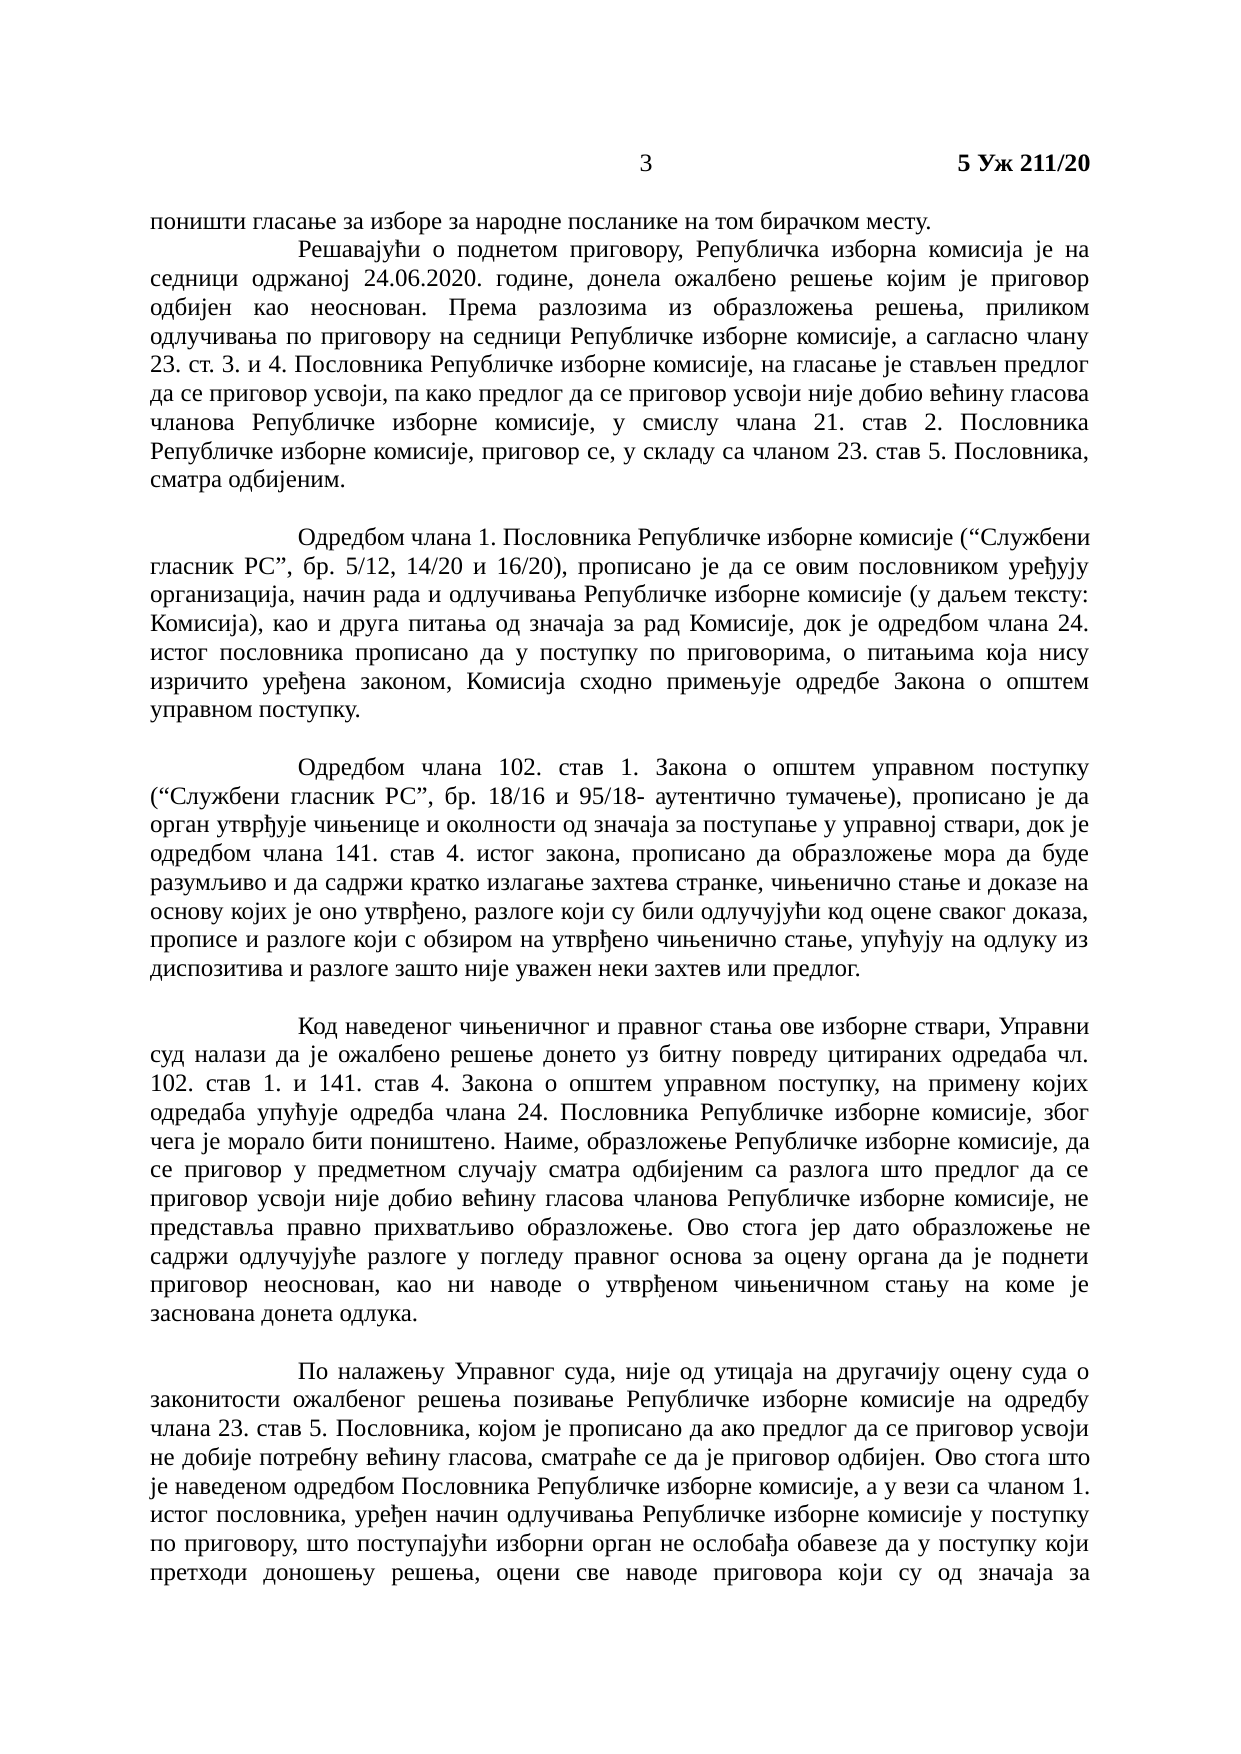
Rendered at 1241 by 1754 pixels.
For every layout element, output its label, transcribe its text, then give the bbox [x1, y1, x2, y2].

text По налажењу Управног суда, није од утицаја на другачију оцену суда о законитости ожалбеног решења позивање Републичке изборне комисије на одредбу члана 23. став 5. Пословника, којом је прописано да ако предлог да се приговор усвоји не добије потребну већину гласова, сматраће се да је приговор одбијен. Ово стога што је наведеном одредбом Пословника Републичке изборне комисије, а у вези са чланом 1. истог пословника, уређен начин одлучивања Републичке изборне комисије у поступку по приговору, што поступајући изборни орган не ослобађа обавезе да у поступку који претходи доношењу решења, оцени све наводе приговора који су од значаја за [150, 1356, 1090, 1586]
text Одредбом члана 1. Пословника Републичке изборне комисије (“Службени гласник РС”, бр. 5/12, 14/20 и 16/20), прописано је да се овим пословником уређују организација, начин рада и одлучивања Републичке изборне комисије (у даљем тексту: Комисија), као и друга питања од значаја за рад Комисије, док је одредбом члана 24. истог пословника прописано да у поступку по приговорима, о питањима која нису изричито уређена законом, Комисија сходно примењује одредбе Закона о општем управном поступку. [150, 522, 1090, 723]
text Одредбом члана 102. став 1. Закона о општем управном поступку (“Службени гласник РС”, бр. 18/16 и 95/18- аутентично тумачење), прописано је да орган утврђује чињенице и околности од значаја за поступање у управној ствари, док је одредбом члана 141. став 4. истог закона, прописано да образложење мора да буде разумљиво и да садржи кратко излагање захтева странке, чињенично стање и доказе на основу којих је оно утврђено, разлоге који су били одлучујући код оцене сваког доказа, прописе и разлоге који с обзиром на утврђено чињенично стање, упућују на одлуку из диспозитива и разлоге зашто није уважен неки захтев или предлог. [150, 752, 1090, 982]
text поништи гласање за изборе за народне посланике на том бирачком месту. [150, 206, 1090, 234]
text Код наведеног чињеничног и правног стања ове изборне ствари, Управни суд налази да је ожалбено решење донето уз битну повреду цитираних одредаба чл. 102. став 1. и 141. став 4. Закона о општем управном поступку, на примену којих одредаба упућује одредба члана 24. Пословника Републичке изборне комисије, због чега је морало бити поништено. Наиме, образложење Републичке изборне комисије, да се приговор у предметном случају сматра одбијеним са разлога што предлог да се приговор усвоји није добио већину гласова чланова Републичке изборне комисије, не представља правно прихватљиво образложење. Ово стога јер дато образложење не садржи одлучујуће разлоге у погледу правног основа за оцену органа да је поднети приговор неоснован, као ни наводе о утврђеном чињеничном стању на коме је заснована донета одлука. [150, 1011, 1090, 1327]
text Решавајући о поднетом приговору, Републичка изборна комисија је на седници одржаној 24.06.2020. године, донела ожалбено решење којим је приговор одбијен као неоснован. Према разлозима из образложења решења, приликом одлучивања по приговору на седници Републичке изборне комисије, а сагласно члану 23. ст. 3. и 4. Пословника Републичке изборне комисије, на гласање је стављен предлог да се приговор усвоји, па како предлог да се приговор усвоји није добио већину гласова чланова Републичке изборне комисије, у смислу члана 21. став 2. Пословника Републичке изборне комисије, приговор се, у складу са чланом 23. став 5. Пословника, сматра одбијеним. [150, 234, 1090, 493]
